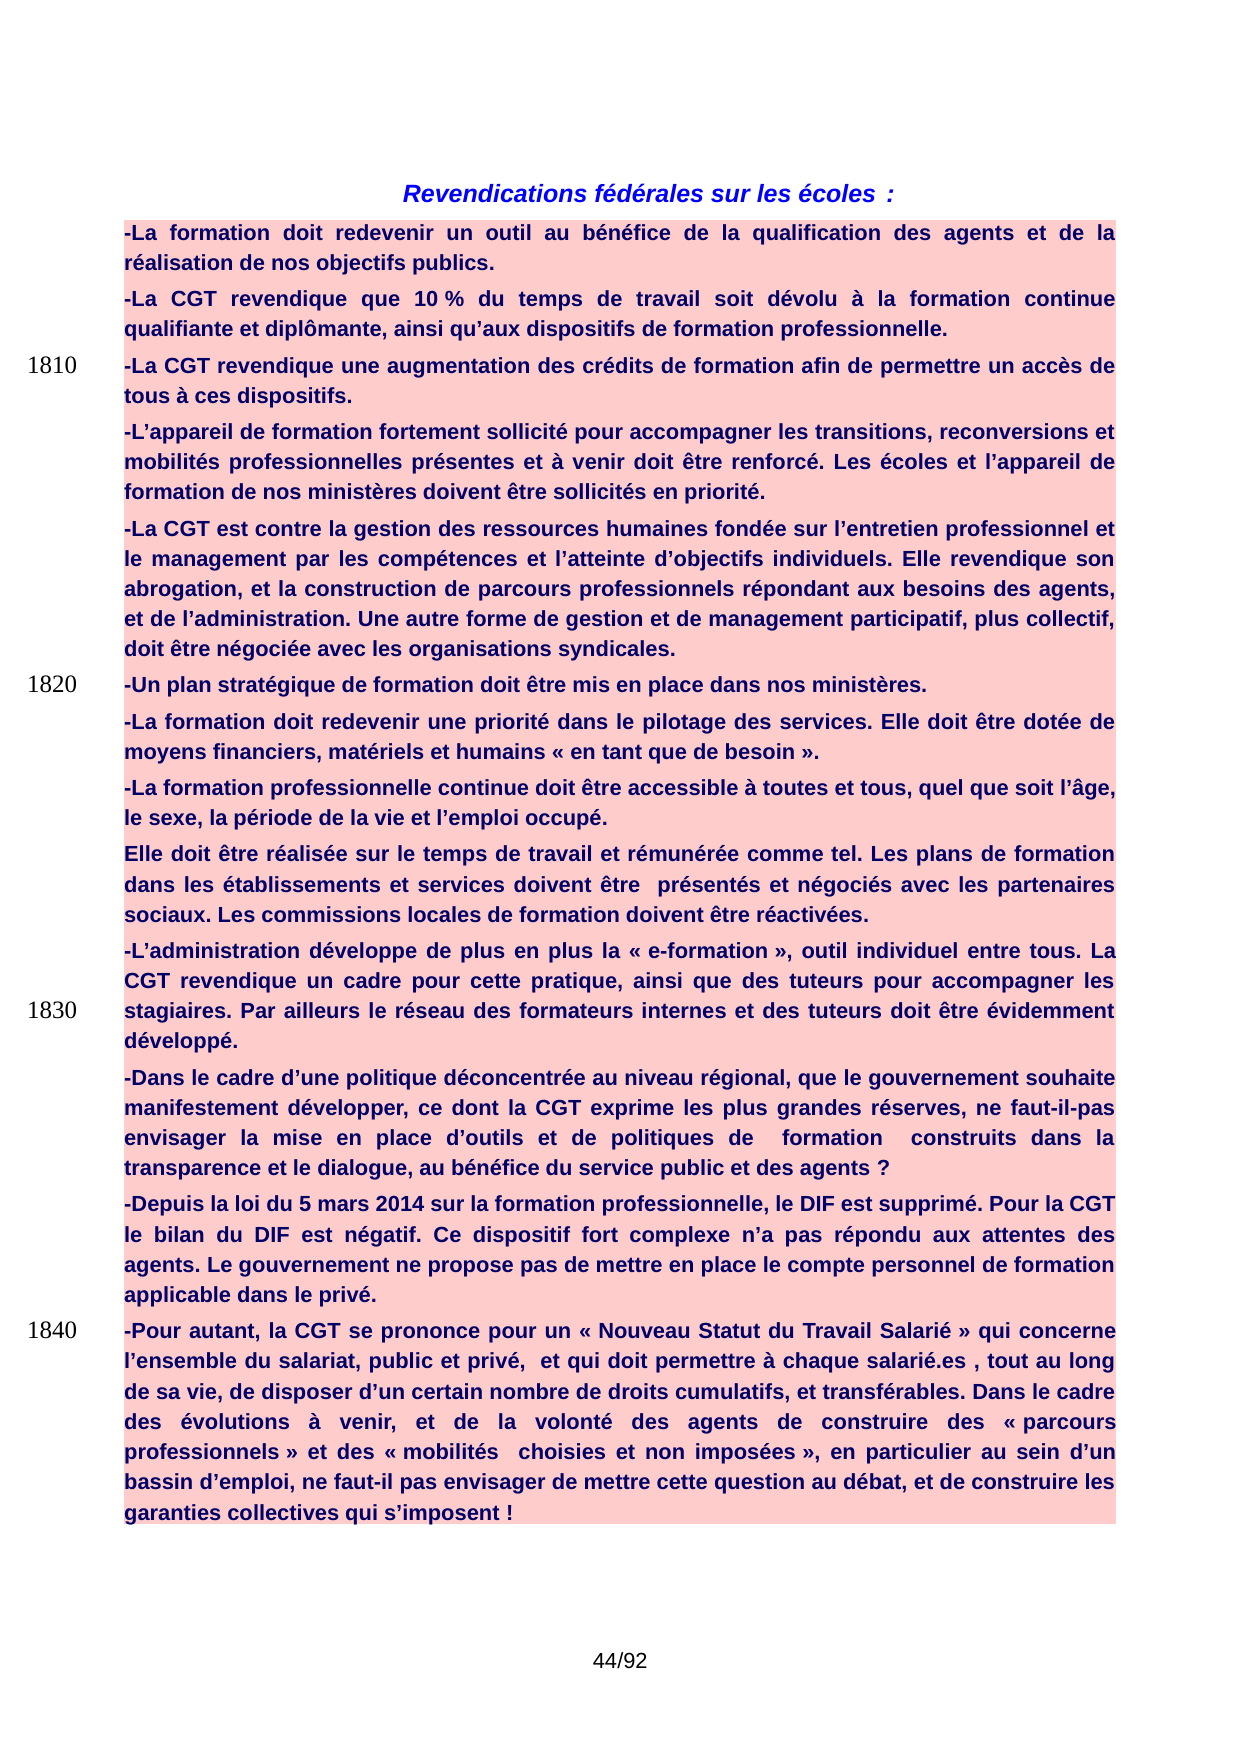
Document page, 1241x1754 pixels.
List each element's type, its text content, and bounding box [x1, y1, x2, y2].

text -La formation doit redevenir une priorité dans le pilotage des services. Elle doit être dotée de moyens financiers, matériels et humains « en tant que de besoin ». [124, 708, 1116, 764]
text -La CGT revendique que 10 % du temps de travail soit dévolu à la formation continue qualifiante et diplômante, ainsi qu’aux dispositifs de formation professionnelle. [124, 286, 1116, 342]
text Elle doit être réalisée sur le temps de travail et rémunérée comme tel. Les plans de formation dans les établissements et services doivent être présentés et négociés avec les partenaires sociaux. Les commissions locales de formation doivent être réactivées. [124, 841, 1116, 927]
text -La formation professionnelle continue doit être accessible à toutes et tous, quel que soit l’âge, le sexe, la période de la vie et l’emploi occupé. [124, 775, 1116, 830]
text -La formation doit redevenir un outil au bénéfice de la qualification des agents et de la réalisation de nos objectifs publics. [124, 220, 1116, 275]
text -L’appareil de formation fortement sollicité pour accompagner les transitions, reconversions et mobilités professionnelles présentes et à venir doit être renforcé. Les écoles et l’appareil de formation de nos ministères doivent être sollicités en priorité. [124, 419, 1116, 504]
text -L’administration développe de plus en plus la « e-formation », outil individuel entre tous. La CGT revendique un cadre pour cette pratique, ainsi que des tuteurs pour accompagner les stagiaires. Par ailleurs le réseau des formateurs internes et des tuteurs doit être évidemment développé. [124, 938, 1116, 1054]
text -La CGT est contre la gestion des ressources humaines fondée sur l’entretien professionnel et le management par les compétences et l’atteinte d’objectifs individuels. Elle revendique son abrogation, et la construction de parcours professionnels répondant aux besoins des agents, et de l’administration. Une autre forme de gestion et de management participatif, plus collectif, doit être négociée avec les organisations syndicales. [124, 515, 1116, 661]
text -Pour autant, la CGT se prononce pour un « Nouveau Statut du Travail Salarié » qui concerne l’ensemble du salariat, public et privé, et qui doit permettre à chaque salarié.es , tout au long de sa vie, de disposer d’un certain nombre de droits cumulatifs, et transférables. Dans le cadre des évolutions à venir, et de la volonté des agents de construire des « parcours professionnels » et des « mobilités choisies et non imposées », en particulier au sein d’un bassin d’emploi, ne faut-il pas envisager de mettre cette question au débat, et de construire les garanties collectives qui s’imposent ! [124, 1318, 1116, 1524]
text -Un plan stratégique de formation doit être mis en place dans nos ministères. [124, 672, 1116, 698]
text -La CGT revendique une augmentation des crédits de formation afin de permettre un accès de tous à ces dispositifs. [124, 352, 1116, 408]
subtitle Revendications fédérales sur les écoles : [165, 179, 1134, 208]
text -Depuis la loi du 5 mars 2014 sur la formation professionnelle, le DIF est supprimé. Pour la CGT le bilan du DIF est négatif. Ce dispositif fort complexe n’a pas répondu aux attentes des agents. Le gouvernement ne propose pas de mettre en place le compte personnel de formation applicable dans le privé. [124, 1191, 1116, 1307]
text -Dans le cadre d’une politique déconcentrée au niveau régional, que le gouvernement souhaite manifestement développer, ce dont la CGT exprime les plus grandes réserves, ne faut-il-pas envisager la mise en place d’outils et de politiques de formation construits dans la transparence et le dialogue, au bénéfice du service public et des agents ? [124, 1064, 1116, 1180]
